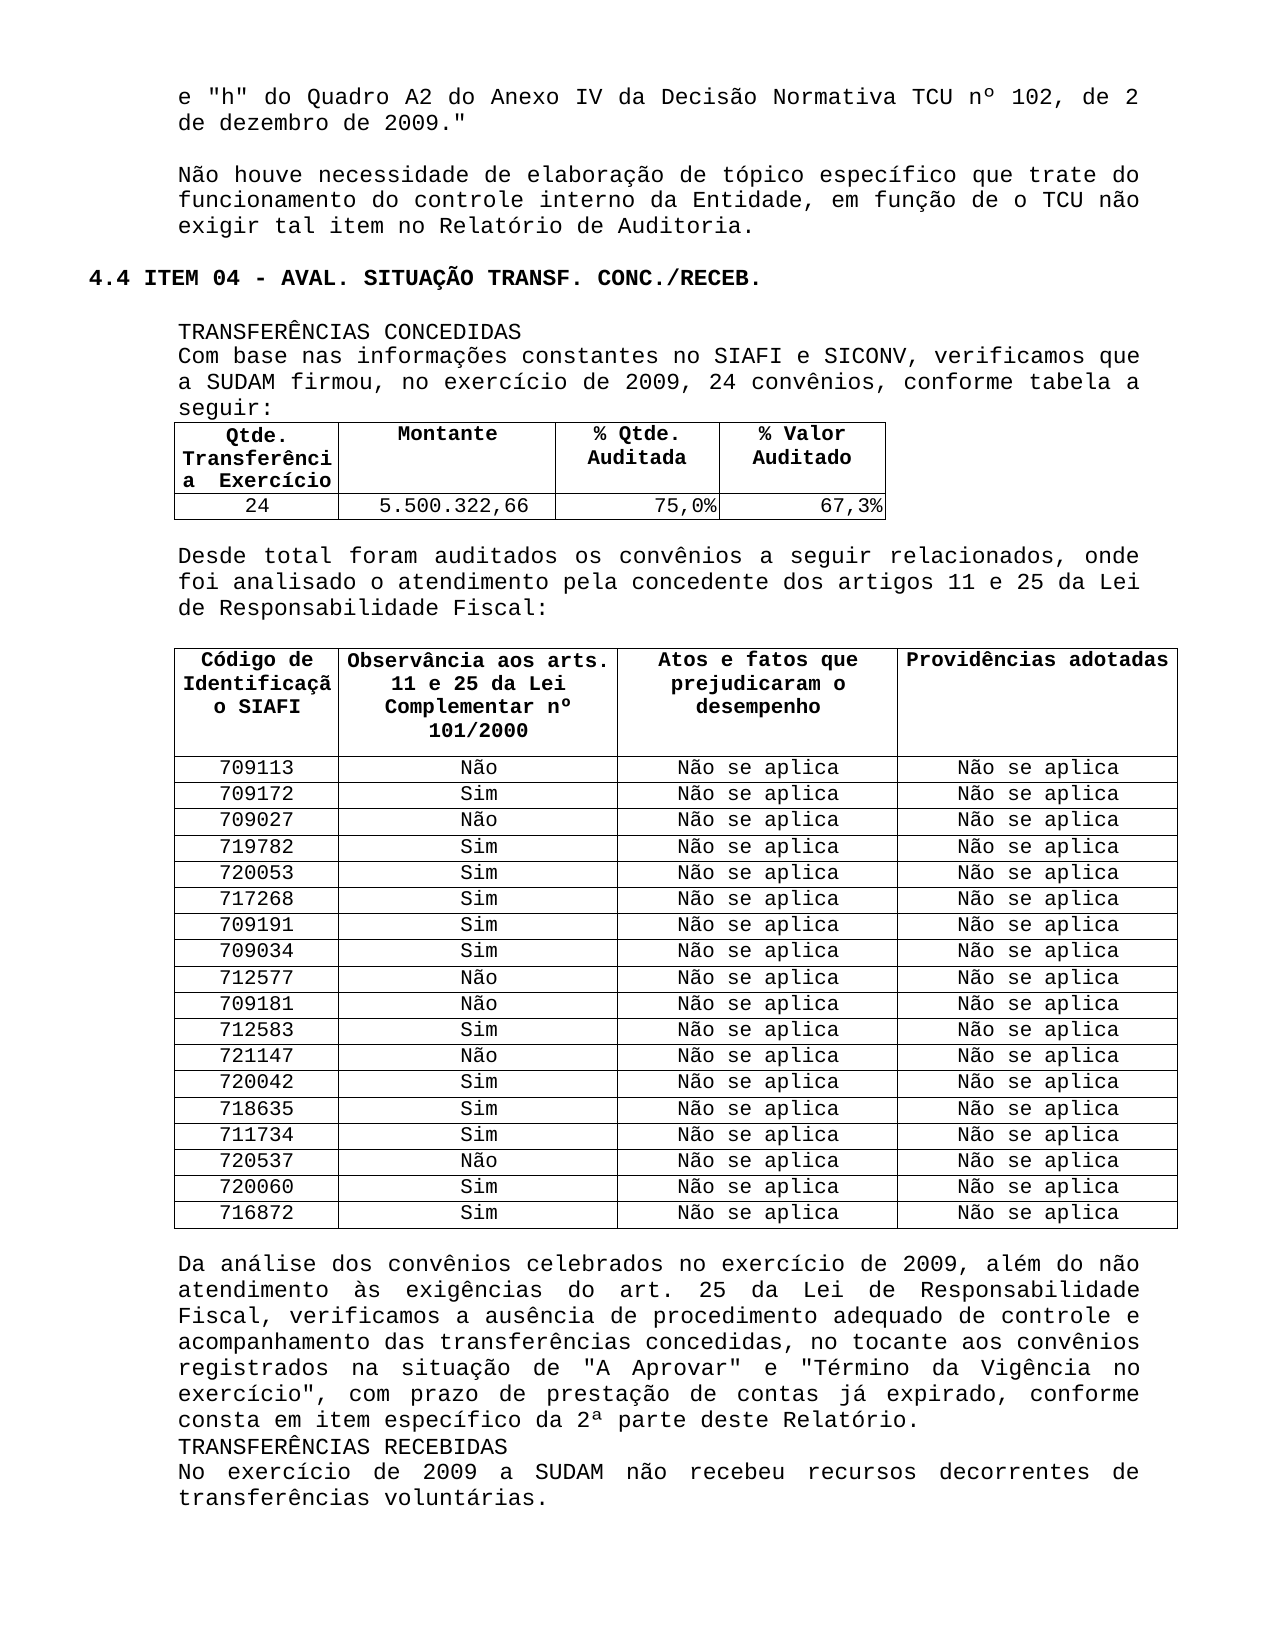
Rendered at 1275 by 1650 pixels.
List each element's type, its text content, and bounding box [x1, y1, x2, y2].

table_cell aplica [1038, 1150, 1177, 1175]
table_cell se [720, 1071, 757, 1097]
table_cell Não [898, 1045, 1000, 1070]
table_cell 720053 [175, 862, 338, 887]
table_cell Sim [339, 1202, 617, 1227]
table_cell Não [898, 914, 1000, 939]
table_cell aplica [1038, 783, 1177, 808]
table_cell se [1000, 1071, 1037, 1097]
table_cell aplica [1038, 1202, 1177, 1227]
table_cell Não [898, 1150, 1000, 1175]
table_cell se [720, 888, 757, 913]
table_cell aplica [758, 967, 897, 992]
table_cell Não [898, 757, 1000, 782]
table_cell Não [898, 783, 1000, 808]
table_cell Não [898, 862, 1000, 887]
table_cell se [720, 940, 757, 966]
table_cell Não [898, 888, 1000, 913]
table_cell 720537 [175, 1150, 338, 1175]
table_cell aplica [1038, 888, 1177, 913]
table_cell se [1000, 1019, 1037, 1044]
table_cell Não [898, 836, 1000, 861]
table_cell Não [339, 993, 617, 1018]
table_cell se [1000, 809, 1037, 834]
table_cell 709034 [175, 940, 338, 966]
table_cell Não [898, 967, 1000, 992]
table_cell Sim [339, 940, 617, 966]
table_cell aplica [758, 1019, 897, 1044]
table_cell aplica [1038, 757, 1177, 782]
table_cell aplica [758, 993, 897, 1018]
table_cell 720042 [175, 1071, 338, 1097]
table_cell 67,3% [720, 494, 885, 519]
table_cell se [720, 1045, 757, 1070]
table_cell Não [618, 757, 720, 782]
table_cell aplica [758, 836, 897, 861]
table_cell 709027 [175, 809, 338, 834]
table_cell se [1000, 757, 1037, 782]
table_cell 709191 [175, 914, 338, 939]
table_cell 709181 [175, 993, 338, 1018]
table_cell aplica [1038, 862, 1177, 887]
table_cell Sim [339, 1098, 617, 1123]
table_cell 711734 [175, 1124, 338, 1149]
table_cell aplica [758, 1124, 897, 1149]
table_cell Não [898, 809, 1000, 834]
table_cell aplica [758, 1202, 897, 1227]
table_cell se [720, 914, 757, 939]
table_cell Não [898, 1019, 1000, 1044]
table_cell aplica [758, 914, 897, 939]
table_header % Valor Auditado [720, 423, 885, 493]
table_cell aplica [758, 862, 897, 887]
table_cell aplica [758, 1176, 897, 1201]
table_cell 718635 [175, 1098, 338, 1123]
table_cell Não [618, 1019, 720, 1044]
table_cell Não [618, 1202, 720, 1227]
table_cell Sim [339, 1176, 617, 1201]
table_cell se [720, 1019, 757, 1044]
table_cell Não [618, 1071, 720, 1097]
table_cell Sim [339, 862, 617, 887]
table_cell se [1000, 783, 1037, 808]
text TRANSFERÊNCIAS CONCEDIDAS [178, 318, 1262, 344]
table_cell Sim [339, 914, 617, 939]
table_cell se [1000, 862, 1037, 887]
table_header Providências adotadas [898, 649, 1177, 756]
table_header Montante [339, 423, 555, 493]
text TRANSFERÊNCIAS RECEBIDAS [178, 1434, 1262, 1460]
table_cell aplica [1038, 1019, 1177, 1044]
table_cell se [720, 783, 757, 808]
table_header Qtde. Transferênci a Exercício [175, 423, 338, 493]
table_cell Não [898, 940, 1000, 966]
table_cell 5.500.322,66 [339, 494, 555, 519]
table_cell se [720, 809, 757, 834]
table_cell Não [898, 993, 1000, 1018]
table_cell aplica [1038, 914, 1177, 939]
table_cell aplica [1038, 1098, 1177, 1123]
table_cell Não [618, 1045, 720, 1070]
table_cell Não [618, 836, 720, 861]
table_cell se [1000, 940, 1037, 966]
table_cell aplica [1038, 940, 1177, 966]
table_cell Não [618, 809, 720, 834]
table_cell Sim [339, 1124, 617, 1149]
table_cell Não [618, 1150, 720, 1175]
table_cell Não [618, 993, 720, 1018]
table_cell aplica [1038, 809, 1177, 834]
table_cell se [1000, 836, 1037, 861]
table_cell 712583 [175, 1019, 338, 1044]
table_header Código de Identificaçã o SIAFI [175, 649, 338, 756]
text Com base nas informações constantes no SIAFI e SICONV, verificamos que a SUDAM firmou, no exercício de 2009, 24 convênios, conforme tabela a seguir: [178, 344, 1140, 422]
table_cell se [1000, 993, 1037, 1018]
table_cell Sim [339, 1019, 617, 1044]
table_cell se [1000, 888, 1037, 913]
table_cell Não [898, 1071, 1000, 1097]
table_cell se [1000, 1124, 1037, 1149]
table_cell se [1000, 1202, 1037, 1227]
table_cell aplica [758, 1150, 897, 1175]
table_cell se [720, 967, 757, 992]
table_cell Não [618, 1124, 720, 1149]
table_cell se [1000, 967, 1037, 992]
table_cell Sim [339, 836, 617, 861]
table_cell aplica [758, 1071, 897, 1097]
table_cell se [720, 1098, 757, 1123]
table_cell Não [339, 967, 617, 992]
table_header Observância aos arts. 11 e 25 da Lei Complementar nº 101/2000 [339, 649, 617, 756]
table_cell se [1000, 1045, 1037, 1070]
table_cell Não [339, 757, 617, 782]
table_cell aplica [758, 757, 897, 782]
table_cell se [720, 1202, 757, 1227]
table_cell se [720, 757, 757, 782]
table_cell Sim [339, 888, 617, 913]
table_cell 24 [175, 494, 338, 519]
table_cell Não [618, 862, 720, 887]
table_cell 709113 [175, 757, 338, 782]
table_cell aplica [1038, 836, 1177, 861]
table_cell Não [618, 914, 720, 939]
table_cell se [720, 862, 757, 887]
table_cell se [1000, 914, 1037, 939]
table_cell aplica [1038, 1176, 1177, 1201]
table_cell 716872 [175, 1202, 338, 1227]
table_cell aplica [758, 1098, 897, 1123]
table_cell se [1000, 1098, 1037, 1123]
table_cell 720060 [175, 1176, 338, 1201]
table_cell se [720, 1124, 757, 1149]
table_cell aplica [758, 888, 897, 913]
table_cell 75,0% [556, 494, 719, 519]
text Desde total foram auditados os convênios a seguir relacionados, onde foi analisado o atendimento pela concedente dos artigos 11 e 25 da Lei de Responsabilidade Fiscal: [178, 544, 1140, 622]
table_cell aplica [1038, 1124, 1177, 1149]
table_cell aplica [758, 809, 897, 834]
table_cell aplica [758, 1045, 897, 1070]
table_cell aplica [758, 940, 897, 966]
list ITEM 04 - AVAL. SITUAÇÃO TRANSF. CONC./RECEB. [89, 267, 1262, 292]
table_cell Não [618, 967, 720, 992]
table_cell 719782 [175, 836, 338, 861]
table_cell se [720, 836, 757, 861]
table_header Atos e fatos que prejudicaram o desempenho [618, 649, 897, 756]
table_cell Sim [339, 783, 617, 808]
table_cell Não [898, 1124, 1000, 1149]
table_cell se [720, 1150, 757, 1175]
table_header % Qtde. Auditada [556, 423, 719, 493]
table_cell se [720, 993, 757, 1018]
text No exercício de 2009 a SUDAM não recebeu recursos decorrentes de transferências voluntárias. [178, 1460, 1140, 1512]
table_cell Não [339, 809, 617, 834]
table_cell Não [618, 1098, 720, 1123]
text Não houve necessidade de elaboração de tópico específico que trate do funcionamento do controle interno da Entidade, em função de o TCU não exigir tal item no Relatório de Auditoria. [178, 163, 1140, 241]
table_cell aplica [1038, 1071, 1177, 1097]
table_cell aplica [758, 783, 897, 808]
table_cell se [720, 1176, 757, 1201]
table_cell 721147 [175, 1045, 338, 1070]
table_cell Não [898, 1176, 1000, 1201]
table_cell Não [339, 1045, 617, 1070]
table_cell aplica [1038, 967, 1177, 992]
table_cell 709172 [175, 783, 338, 808]
table_cell Não [898, 1202, 1000, 1227]
table_cell Não [898, 1098, 1000, 1123]
table_cell Não [339, 1150, 617, 1175]
table_cell se [1000, 1176, 1037, 1201]
table_cell se [1000, 1150, 1037, 1175]
text e "h" do Quadro A2 do Anexo IV da Decisão Normativa TCU nº 102, de 2 de dezembro de 2009." [178, 85, 1140, 137]
table_cell 712577 [175, 967, 338, 992]
table_cell Não [618, 940, 720, 966]
table_cell aplica [1038, 993, 1177, 1018]
text Da análise dos convênios celebrados no exercício de 2009, além do não atendimento às exigências do art. 25 da Lei de Responsabilidade Fiscal, verificamos a ausência de procedimento adequado de controle e acompanhamento das transferências concedidas, no tocante aos convênios registrados na situação de "A Aprovar" e "Término da Vigência no exercício", com prazo de prestação de contas já expirado, conforme consta em item específico da 2ª parte deste Relatório. [178, 1253, 1140, 1434]
table_cell Não [618, 1176, 720, 1201]
table_cell Não [618, 783, 720, 808]
table_cell Sim [339, 1071, 617, 1097]
table_cell aplica [1038, 1045, 1177, 1070]
table_cell 717268 [175, 888, 338, 913]
table_cell Não [618, 888, 720, 913]
